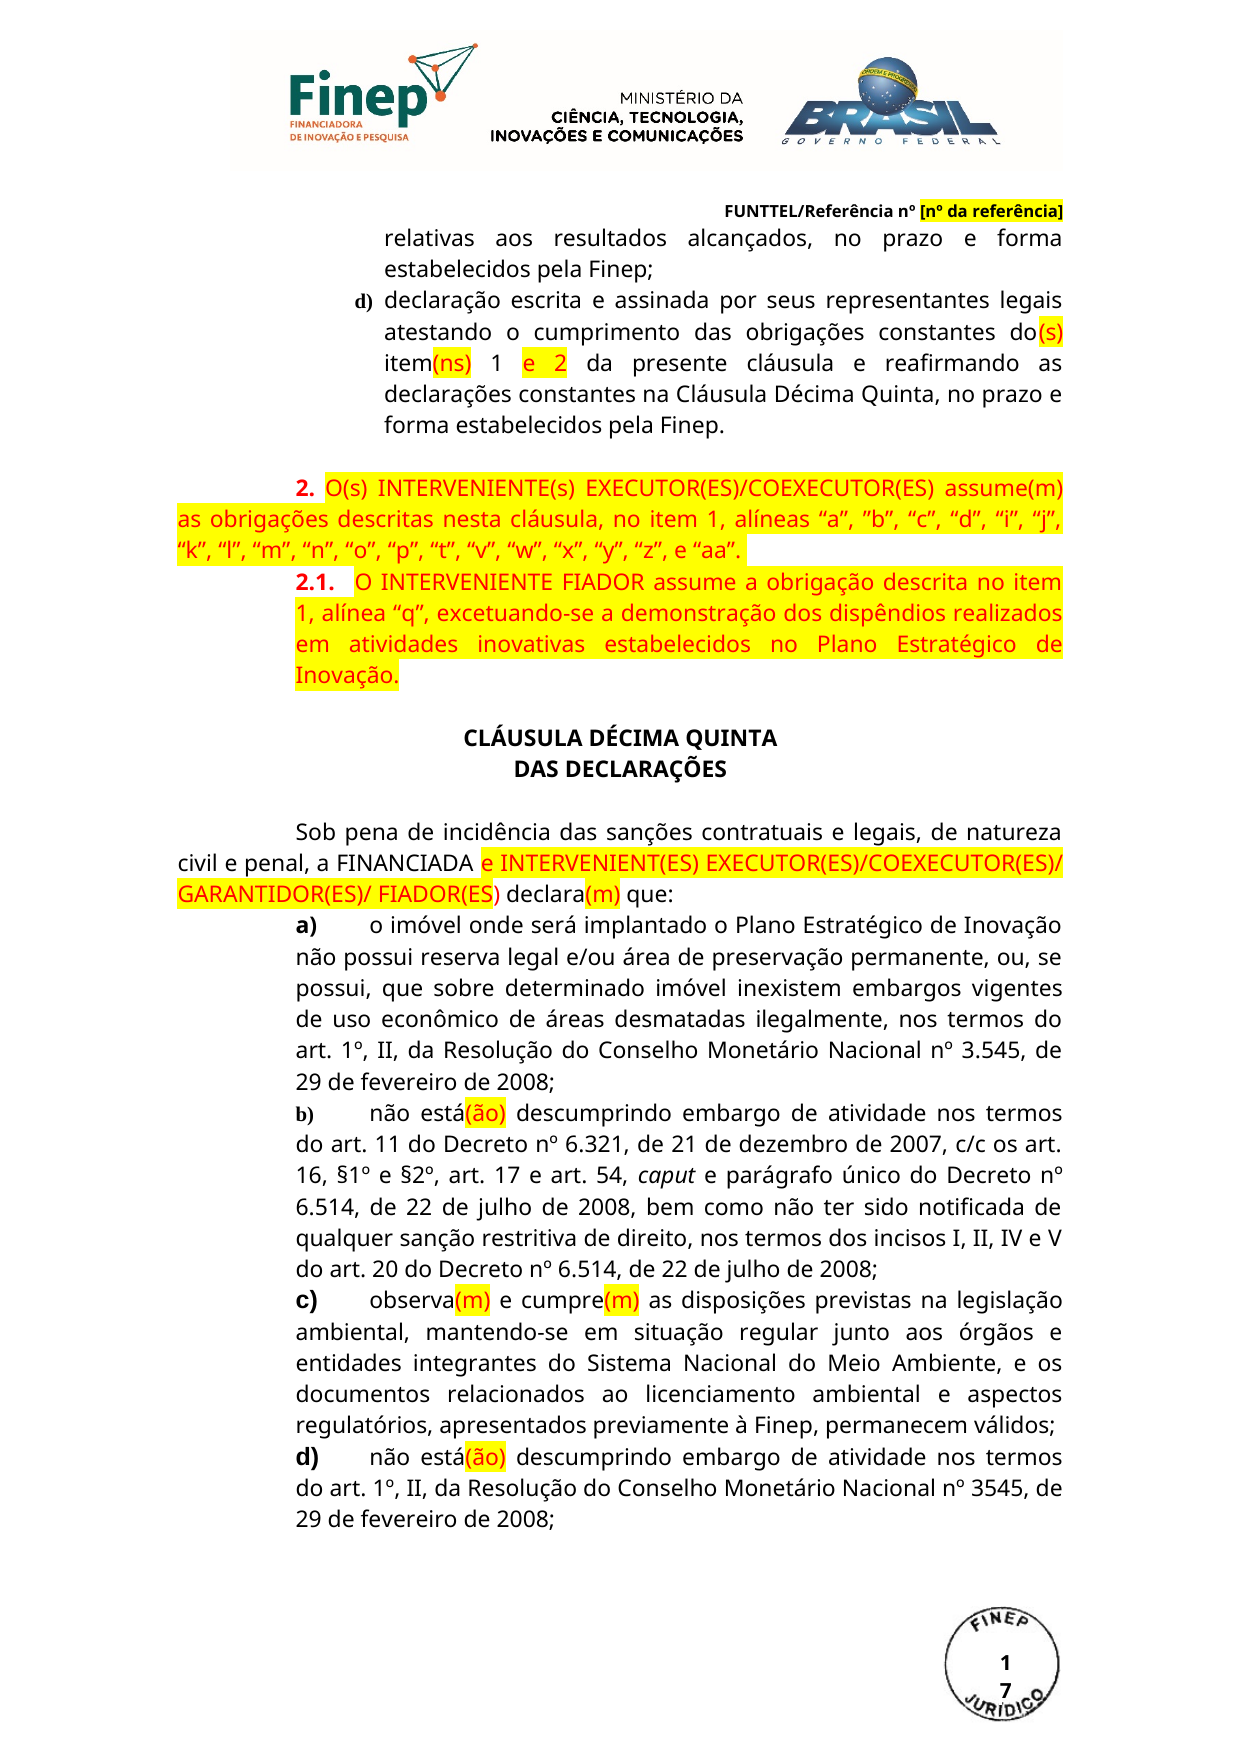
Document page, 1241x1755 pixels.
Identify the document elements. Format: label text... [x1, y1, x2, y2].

list relativas aos resultados alcançados, no prazo e forma estabelecidos pela Finep; [354, 222, 1063, 284]
list o imóvel onde será implantado o Plano Estratégico de Inovação não possui reserva legal e/ou área de preservação permanente, ou, se possui, que sobre determinado imóvel inexistem embargos vigentes de uso econômico de áreas desmatadas ilegalmente, nos termos do art. 1º, II, da Resolução do Conselho Monetário Nacional nº 3.545, de 29 de fevereiro de 2008; [295, 909, 1063, 1097]
text Sob pena de incidência das sanções contratuais e legais, de natureza civil e penal, a FINANCIADA e INTERVENIENT(ES) EXECUTOR(ES)/COEXECUTOR(ES)/ GARANTIDOR(ES)/ FIADOR(ES) declara(m) que: [177, 816, 1063, 909]
text CLÁUSULA DÉCIMA QUINTA [177, 722, 1063, 753]
list não está(ão) descumprindo embargo de atividade nos termos do art. 11 do Decreto nº 6.321, de 21 de dezembro de 2007, c/c os art. 16, §1º e §2º, art. 17 e art. 54, caput e parágrafo único do Decreto nº 6.514, de 22 de julho de 2008, bem como não ter sido notificada de qualquer sanção restritiva de direito, nos termos dos incisos I, II, IV e V do art. 20 do Decreto nº 6.514, de 22 de julho de 2008; [295, 1097, 1063, 1284]
text DAS DECLARAÇÕES [177, 753, 1063, 784]
list O(s) INTERVENIENTE(s) EXECUTOR(ES)/COEXECUTOR(ES) assume(m) as obrigações descritas nesta cláusula, no item 1, alíneas “a”, ”b”, “c”, “d”, “i”, “j”, “k”, “l”, “m”, “n”, “o”, “p”, “t”, “v”, “w”, “x”, “y”, “z”, e “aa”. [177, 472, 1063, 566]
list declaração escrita e assinada por seus representantes legais atestando o cumprimento das obrigações constantes do(s) item(ns) 1 e 2 da presente cláusula e reafirmando as declarações constantes na Cláusula Décima Quinta, no prazo e forma estabelecidos pela Finep. [354, 284, 1063, 441]
list não está(ão) descumprindo embargo de atividade nos termos do art. 1º, II, da Resolução do Conselho Monetário Nacional nº 3545, de 29 de fevereiro de 2008; [295, 1441, 1063, 1534]
list O INTERVENIENTE FIADOR assume a obrigação descrita no item 1, alínea “q”, excetuando-se a demonstração dos dispêndios realizados em atividades inovativas estabelecidos no Plano Estratégico de Inovação. [295, 566, 1063, 691]
list observa(m) e cumpre(m) as disposições previstas na legislação ambiental, mantendo-se em situação regular junto aos órgãos e entidades integrantes do Sistema Nacional do Meio Ambiente, e os documentos relacionados ao licenciamento ambiental e aspectos regulatórios, apresentados previamente à Finep, permanecem válidos; [295, 1284, 1063, 1441]
